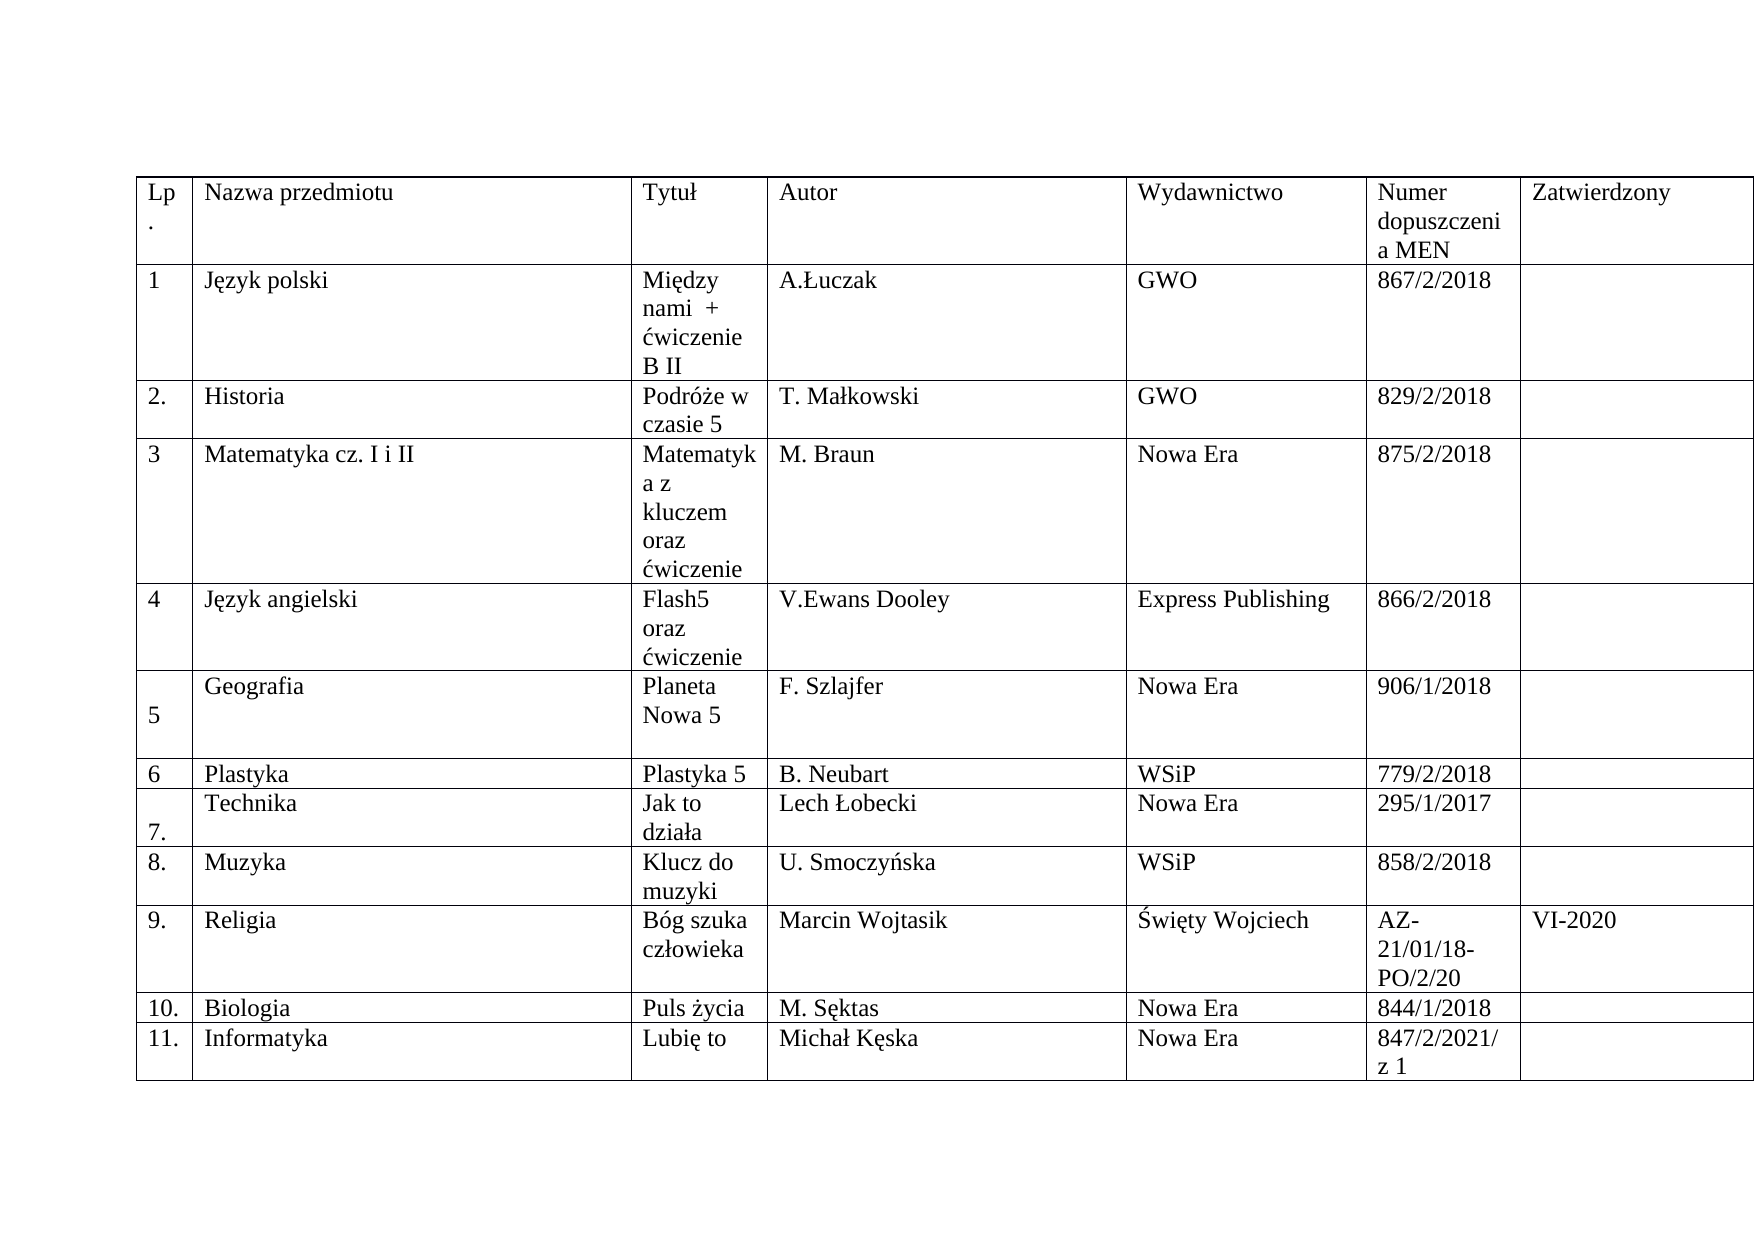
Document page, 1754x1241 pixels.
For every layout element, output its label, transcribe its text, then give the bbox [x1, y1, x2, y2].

table_cell Język angielski [193, 584, 631, 670]
table_cell 5 [137, 671, 192, 758]
table_cell 7. [137, 789, 192, 846]
table_cell 10. [137, 993, 192, 1022]
table_cell 858/2/2018 [1367, 847, 1520, 904]
table_cell M. Braun [768, 439, 1126, 583]
table_cell 906/1/2018 [1367, 671, 1520, 758]
table_cell 3 [137, 439, 192, 583]
table_cell B. Neubart [768, 759, 1126, 787]
table_cell [1521, 759, 1753, 787]
table_header Numer dopuszczenia MEN [1367, 178, 1520, 264]
table_cell Express Publishing [1127, 584, 1366, 670]
table_cell Podróże w czasie 5 [632, 381, 767, 438]
table_cell Lech Łobecki [768, 789, 1126, 846]
table_cell Religia [193, 906, 631, 992]
table_cell [1521, 993, 1753, 1022]
table_cell Michał Kęska [768, 1023, 1126, 1080]
table_cell [1521, 265, 1753, 380]
table_cell Matematyka z kluczem oraz ćwiczenie [632, 439, 767, 583]
table_cell Nowa Era [1127, 671, 1366, 758]
table_cell Plastyka 5 [632, 759, 767, 787]
table_cell 9. [137, 906, 192, 992]
table_cell VI-2020 [1521, 906, 1753, 992]
table_cell Język polski [193, 265, 631, 380]
table_cell 847/2/2021/z 1 [1367, 1023, 1520, 1080]
table_cell [1521, 584, 1753, 670]
table_cell WSiP [1127, 847, 1366, 904]
table_header Wydawnictwo [1127, 178, 1366, 264]
table_cell Między nami + ćwiczenie B II [632, 265, 767, 380]
table_cell 867/2/2018 [1367, 265, 1520, 380]
table_cell V.Ewans Dooley [768, 584, 1126, 670]
table_cell T. Małkowski [768, 381, 1126, 438]
table_cell Matematyka cz. I i II [193, 439, 631, 583]
table_cell Nowa Era [1127, 993, 1366, 1022]
table_cell 866/2/2018 [1367, 584, 1520, 670]
table_cell 295/1/2017 [1367, 789, 1520, 846]
table_cell Nowa Era [1127, 1023, 1366, 1080]
table_cell 11. [137, 1023, 192, 1080]
table_cell 8. [137, 847, 192, 904]
table_header Tytuł [632, 178, 767, 264]
table_cell GWO [1127, 381, 1366, 438]
table_cell Puls życia [632, 993, 767, 1022]
table_cell Plastyka [193, 759, 631, 787]
table_cell [1521, 439, 1753, 583]
table_header Nazwa przedmiotu [193, 178, 631, 264]
table_cell [1521, 847, 1753, 904]
table_cell 875/2/2018 [1367, 439, 1520, 583]
table_header Autor [768, 178, 1126, 264]
table_cell Historia [193, 381, 631, 438]
table_cell Informatyka [193, 1023, 631, 1080]
table_cell [1521, 789, 1753, 846]
table_cell Marcin Wojtasik [768, 906, 1126, 992]
table_cell 2. [137, 381, 192, 438]
table_cell F. Szlajfer [768, 671, 1126, 758]
table_cell 779/2/2018 [1367, 759, 1520, 787]
table_cell A.Łuczak [768, 265, 1126, 380]
table_cell Technika [193, 789, 631, 846]
table_header Lp. [137, 178, 192, 264]
table_cell M. Sęktas [768, 993, 1126, 1022]
table_cell 829/2/2018 [1367, 381, 1520, 438]
table_cell AZ-21/01/18-PO/2/20 [1367, 906, 1520, 992]
table_cell Muzyka [193, 847, 631, 904]
table_cell 1 [137, 265, 192, 380]
table_cell Biologia [193, 993, 631, 1022]
table_cell Planeta Nowa 5 [632, 671, 767, 758]
table_cell Bóg szuka człowieka [632, 906, 767, 992]
table_cell [1521, 671, 1753, 758]
table_cell WSiP [1127, 759, 1366, 787]
table_header Zatwierdzony [1521, 178, 1753, 264]
table_cell [1521, 1023, 1753, 1080]
table_cell Święty Wojciech [1127, 906, 1366, 992]
table_cell U. Smoczyńska [768, 847, 1126, 904]
table_cell Nowa Era [1127, 789, 1366, 846]
table_cell 6 [137, 759, 192, 787]
table_cell GWO [1127, 265, 1366, 380]
table_cell Flash5 oraz ćwiczenie [632, 584, 767, 670]
table_cell Klucz do muzyki [632, 847, 767, 904]
table_cell 844/1/2018 [1367, 993, 1520, 1022]
table_cell Jak to działa [632, 789, 767, 846]
table_cell Lubię to [632, 1023, 767, 1080]
table_cell 4 [137, 584, 192, 670]
table_cell [1521, 381, 1753, 438]
table_cell Nowa Era [1127, 439, 1366, 583]
table_cell Geografia [193, 671, 631, 758]
